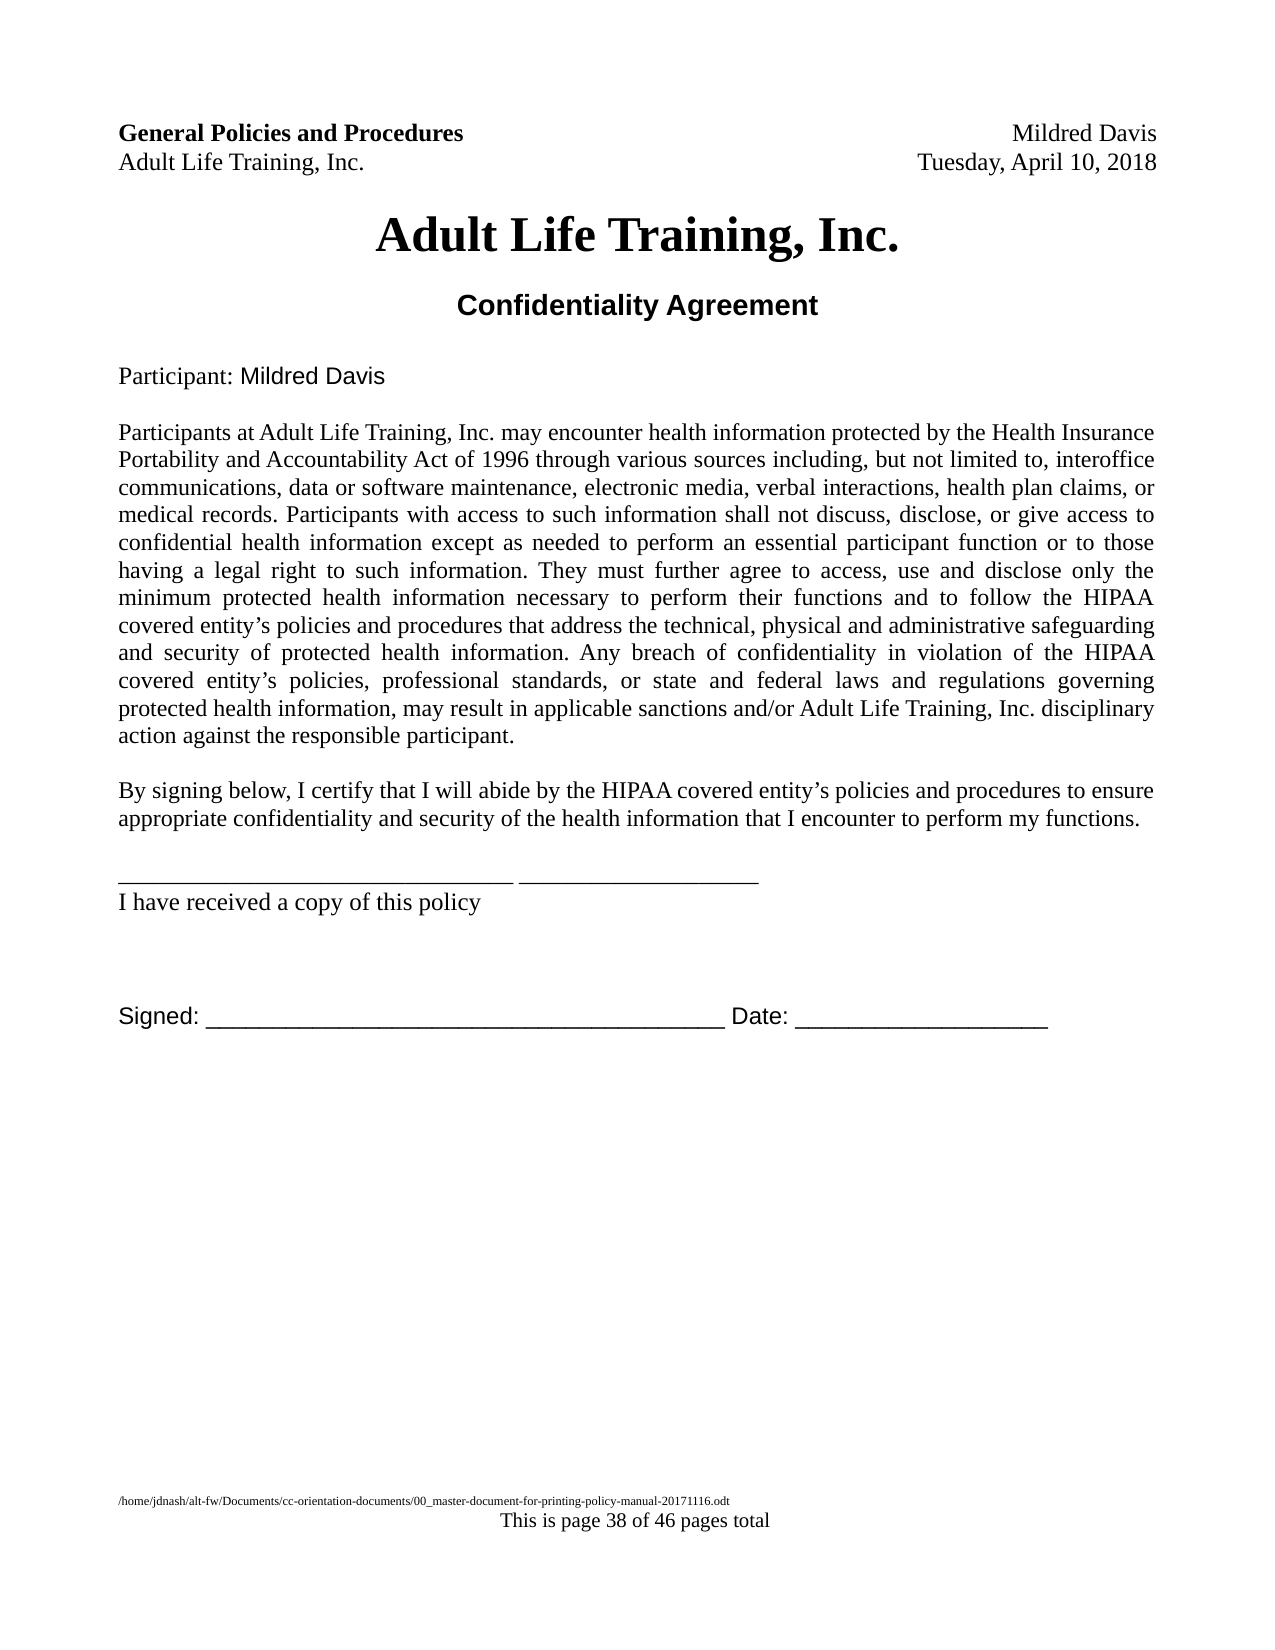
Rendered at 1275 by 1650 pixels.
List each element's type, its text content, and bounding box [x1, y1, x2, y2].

text Participant: Mildred Davis [118, 361, 1157, 390]
text By signing below, I certify that I will abide by the HIPAA covered entity’s policies and procedures to ensure appropriate confidentiality and security of the health information that I encounter to perform my functions. [118, 776, 1157, 832]
text I have received a copy of this policy [118, 887, 1157, 916]
text Participants at Adult Life Training, Inc. may encounter health information protected by the Health Insurance Portability and Accountability Act of 1996 through various sources including, but not limited to, interoffice communications, data or software maintenance, electronic media, verbal interactions, health plan claims, or medical records. Participants with access to such information shall not discuss, disclose, or give access to confidential health information except as needed to perform an essential participant function or to those having a legal right to such information. They must further agree to access, use and disclose only the minimum protected health information necessary to perform their functions and to follow the HIPAA covered entity’s policies and procedures that address the technical, physical and administrative safeguarding and security of protected health information. Any breach of confidentiality in violation of the HIPAA covered entity’s policies, professional standards, or state and federal laws and regulations governing protected health information, may result in applicable sanctions and/or Adult Life Training, Inc. disciplinary action against the responsible participant. [118, 418, 1157, 749]
text _________________________________ ____________________ [118, 859, 1157, 887]
subtitle Confidentiality Agreement [118, 288, 1157, 321]
text Adult Life Training, Inc. [118, 205, 1157, 263]
text Signed: _______________________________________ Date: ___________________ [118, 1002, 1157, 1029]
